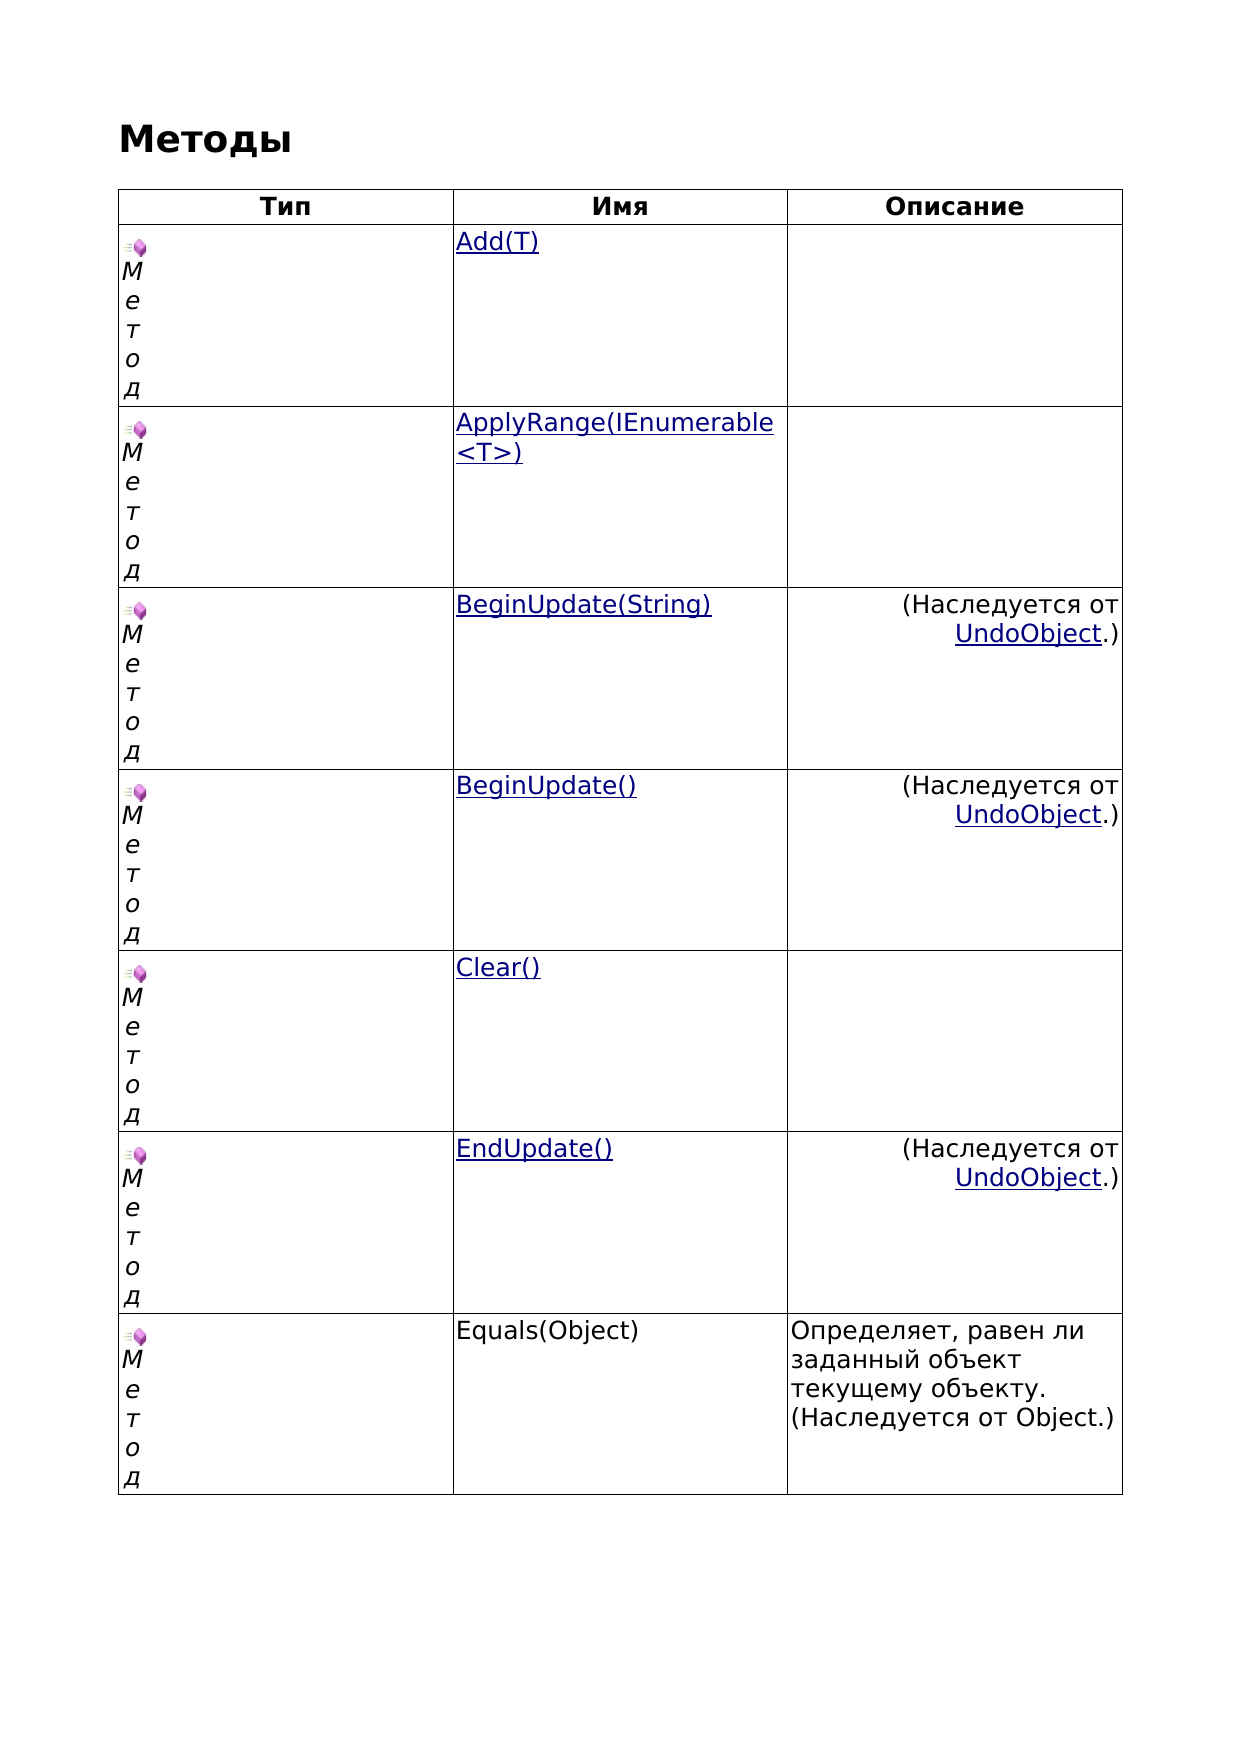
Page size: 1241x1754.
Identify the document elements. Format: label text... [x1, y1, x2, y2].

table_cell EndUpdate() [454, 1132, 787, 1313]
table_cell [788, 225, 1122, 406]
table_cell [119, 1314, 453, 1494]
table_cell [119, 225, 453, 406]
table_cell Определяет, равен ли заданный объект текущему объекту. (Наследуется от Object.) [788, 1314, 1122, 1494]
table_cell Clear() [454, 951, 787, 1131]
table_header Имя [454, 190, 787, 224]
picture [121, 965, 147, 983]
table_cell [788, 407, 1122, 587]
picture [121, 1147, 147, 1165]
picture [121, 421, 147, 439]
picture [121, 1328, 147, 1346]
table_cell [119, 951, 453, 1131]
table_cell (Наследуется от UndoObject.) [788, 770, 1122, 950]
subtitle Методы [118, 118, 1122, 162]
table_cell [119, 770, 453, 950]
table_cell BeginUpdate(String) [454, 588, 787, 768]
table_cell [788, 951, 1122, 1131]
picture [121, 784, 147, 802]
picture [121, 239, 147, 257]
table_cell (Наследуется от UndoObject.) [788, 588, 1122, 768]
table_cell (Наследуется от UndoObject.) [788, 1132, 1122, 1313]
table_header Описание [788, 190, 1122, 224]
table_header Тип [119, 190, 453, 224]
table_cell [119, 407, 453, 587]
table_cell ApplyRange(IEnumerable<T>) [454, 407, 787, 587]
table_cell Add(T) [454, 225, 787, 406]
table_cell Equals(Object) [454, 1314, 787, 1494]
table_cell [119, 1132, 453, 1313]
picture [121, 602, 147, 620]
table_cell BeginUpdate() [454, 770, 787, 950]
table_cell [119, 588, 453, 768]
